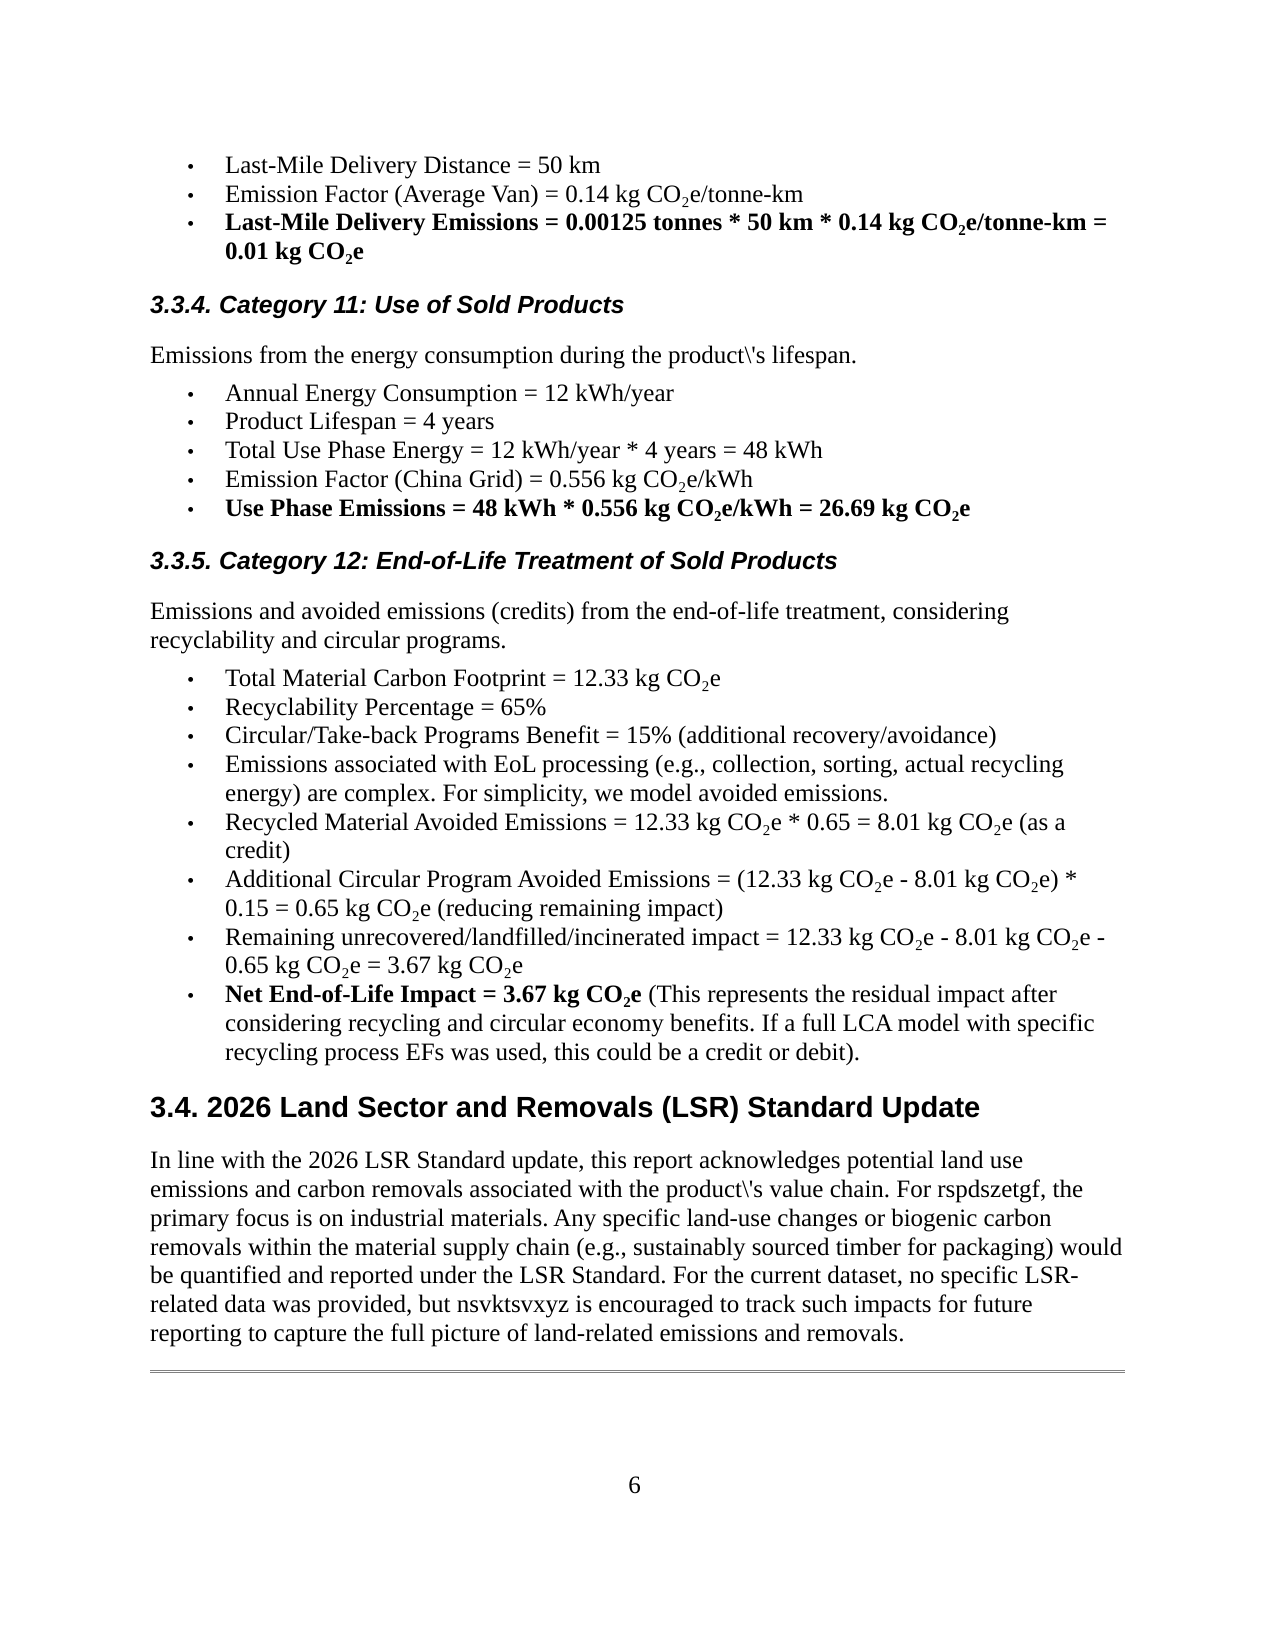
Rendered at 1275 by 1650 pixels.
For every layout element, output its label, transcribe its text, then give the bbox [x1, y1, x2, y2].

subtitle 3.3.5. Category 12: End-of-Life Treatment of Sold Products [150, 546, 1125, 575]
list Annual Energy Consumption = 12 kWh/year [187, 378, 1125, 406]
list Net End-of-Life Impact = 3.67 kg CO₂e (This represents the residual impact after considering recycling and circular economy benefits. If a full LCA model with specific recycling process EFs was used, this could be a credit or debit). [187, 979, 1125, 1065]
list Last-Mile Delivery Distance = 50 km [187, 150, 1125, 179]
list Recyclability Percentage = 65% [187, 692, 1125, 720]
subtitle 3.4. 2026 Land Sector and Removals (LSR) Standard Update [150, 1090, 1125, 1124]
list Emissions associated with EoL processing (e.g., collection, sorting, actual recycling energy) are complex. For simplicity, we model avoided emissions. [187, 749, 1125, 807]
list Emission Factor (China Grid) = 0.556 kg CO₂e/kWh [187, 464, 1125, 493]
list Emission Factor (Average Van) = 0.14 kg CO₂e/tonne-km [187, 179, 1125, 207]
list Recycled Material Avoided Emissions = 12.33 kg CO₂e * 0.65 = 8.01 kg CO₂e (as a credit) [187, 807, 1125, 864]
list Additional Circular Program Avoided Emissions = (12.33 kg CO₂e - 8.01 kg CO₂e) * 0.15 = 0.65 kg CO₂e (reducing remaining impact) [187, 864, 1125, 922]
text Emissions from the energy consumption during the product\'s lifespan. [150, 340, 1125, 369]
text Emissions and avoided emissions (credits) from the end-of-life treatment, considering recyclability and circular programs. [150, 596, 1125, 654]
list Product Lifespan = 4 years [187, 406, 1125, 435]
list Total Material Carbon Footprint = 12.33 kg CO₂e [187, 663, 1125, 692]
list Use Phase Emissions = 48 kWh * 0.556 kg CO₂e/kWh = 26.69 kg CO₂e [187, 493, 1125, 521]
subtitle 3.3.4. Category 11: Use of Sold Products [150, 290, 1125, 318]
text In line with the 2026 LSR Standard update, this report acknowledges potential land use emissions and carbon removals associated with the product\'s value chain. For rspdszetgf, the primary focus is on industrial materials. Any specific land-use changes or biogenic carbon removals within the material supply chain (e.g., sustainably sourced timber for packaging) would be quantified and reported under the LSR Standard. For the current dataset, no specific LSR-related data was provided, but nsvktsvxyz is encouraged to track such impacts for future reporting to capture the full picture of land-related emissions and removals. [150, 1145, 1125, 1347]
list Total Use Phase Energy = 12 kWh/year * 4 years = 48 kWh [187, 435, 1125, 464]
list Last-Mile Delivery Emissions = 0.00125 tonnes * 50 km * 0.14 kg CO₂e/tonne-km = 0.01 kg CO₂e [187, 207, 1125, 265]
list Circular/Take-back Programs Benefit = 15% (additional recovery/avoidance) [187, 720, 1125, 749]
list Remaining unrecovered/landfilled/incinerated impact = 12.33 kg CO₂e - 8.01 kg CO₂e - 0.65 kg CO₂e = 3.67 kg CO₂e [187, 922, 1125, 979]
